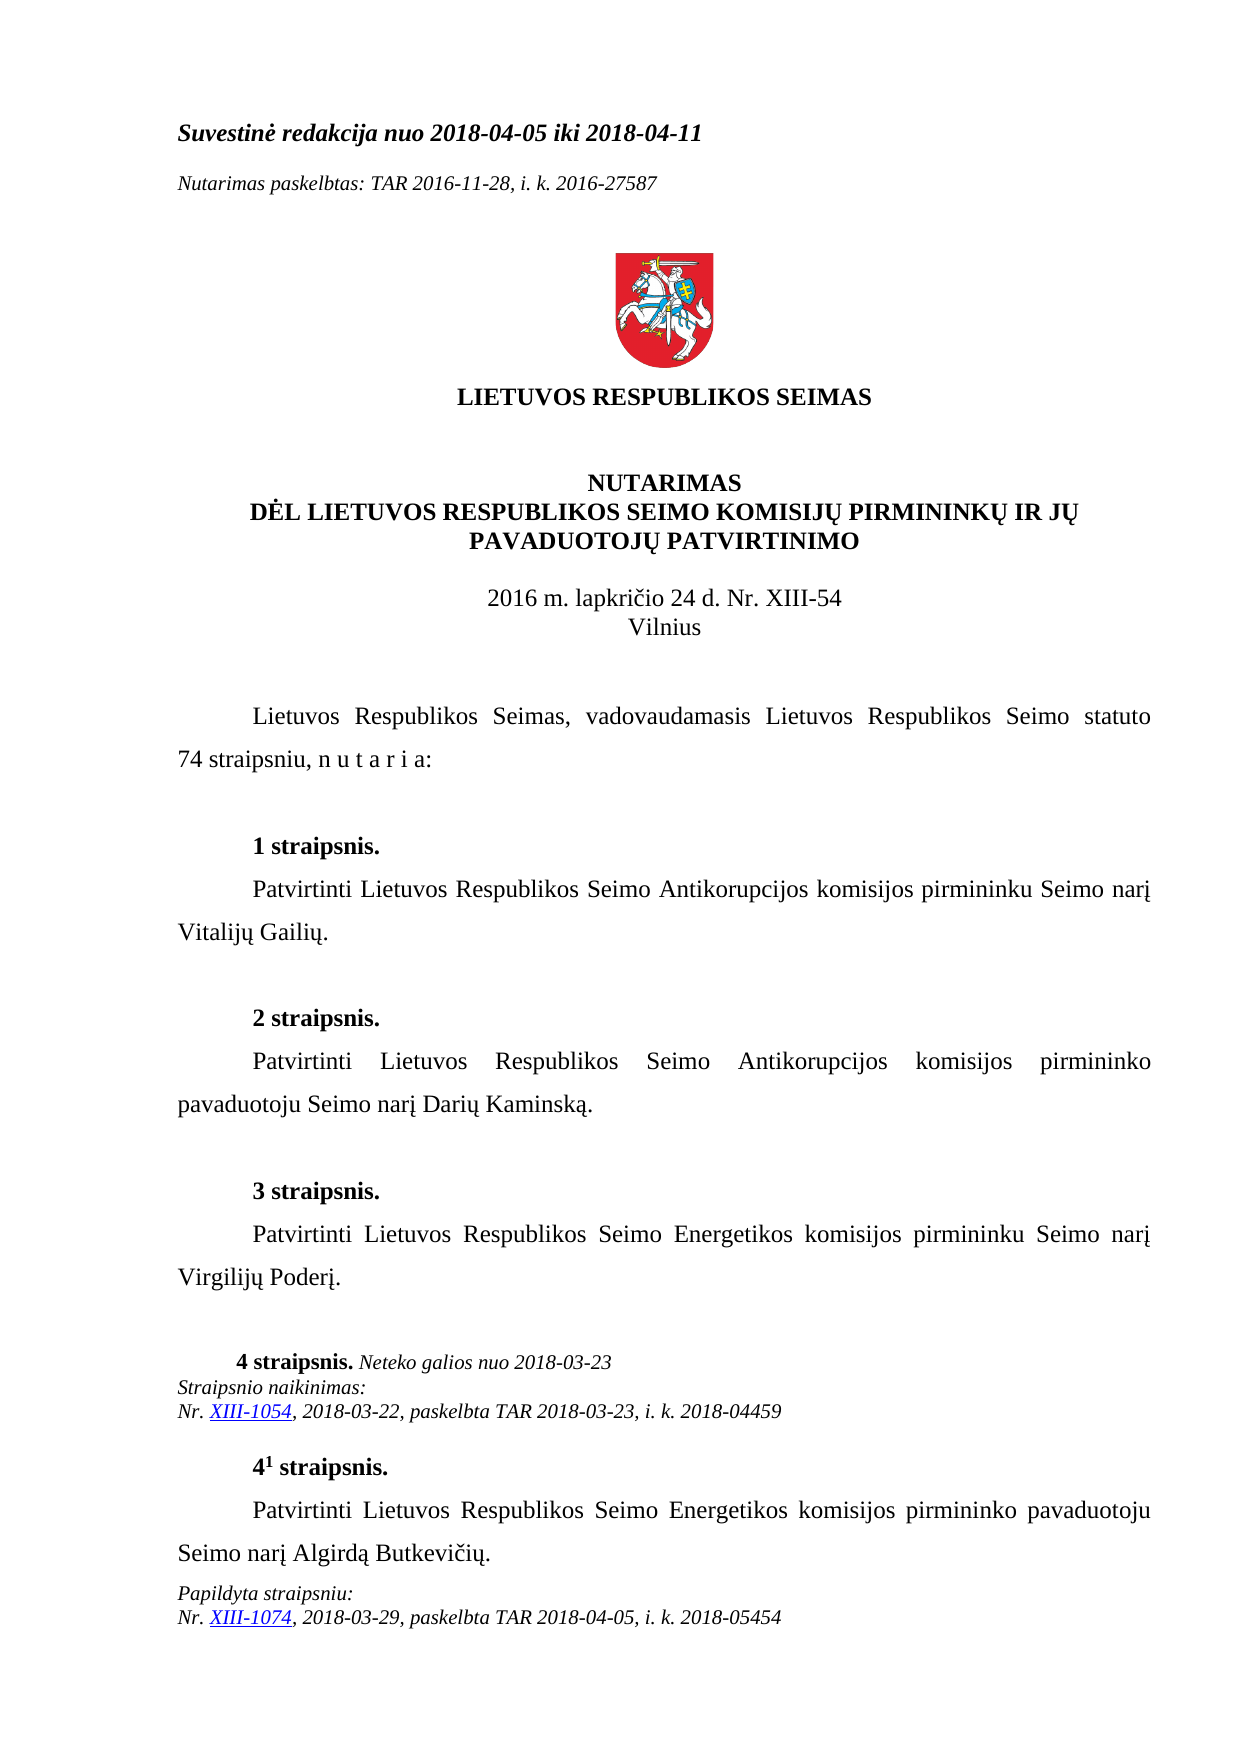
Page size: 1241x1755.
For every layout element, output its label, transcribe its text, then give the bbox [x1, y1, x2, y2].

text DĖL LIETUVOS RESPUBLIKOS SEIMO KOMISIJŲ PIRMININKŲ IR JŲ PAVADUOTOJŲ PATVIRTINIMO [177, 497, 1152, 555]
text 3 straipsnis. [177, 1176, 1152, 1204]
text Straipsnio naikinimas: [177, 1375, 1152, 1399]
text 4 straipsnis. Neteko galios nuo 2018-03-23 [177, 1348, 1152, 1375]
text Patvirtinti Lietuvos Respublikos Seimo Energetikos komisijos pirmininku Seimo narį Virgilijų Poderį. [177, 1219, 1152, 1291]
text 2 straipsnis. [177, 1003, 1152, 1032]
text 41 straipsnis. [177, 1452, 1152, 1480]
text Papildyta straipsniu: [177, 1581, 1152, 1605]
text Nutarimas paskelbtas: TAR 2016-11-28, i. k. 2016-27587 [177, 171, 1152, 195]
text Patvirtinti Lietuvos Respublikos Seimo Antikorupcijos komisijos pirmininku Seimo narį Vitalijų Gailių. [177, 874, 1152, 946]
text Nr. XIII-1074, 2018-03-29, paskelbta TAR 2018-04-05, i. k. 2018-05454 [177, 1605, 1152, 1629]
text Patvirtinti Lietuvos Respublikos Seimo Energetikos komisijos pirmininko pavaduotoju Seimo narį Algirdą Butkevičių. [177, 1495, 1152, 1567]
text Lietuvos Respublikos Seimas, vadovaudamasis Lietuvos Respublikos Seimo statuto 74 straipsniu, n u t a r i a: [177, 701, 1152, 773]
text 1 straipsnis. [177, 831, 1152, 859]
text Suvestinė redakcija nuo 2018-04-05 iki 2018-04-11 [177, 118, 1152, 147]
text Nr. XIII-1054, 2018-03-22, paskelbta TAR 2018-03-23, i. k. 2018-04459 [177, 1399, 1152, 1423]
text 2016 m. lapkričio 24 d. Nr. XIII-54 [177, 583, 1152, 612]
text NUTARIMAS [177, 468, 1152, 497]
text Patvirtinti Lietuvos Respublikos Seimo Antikorupcijos komisijos pirmininko pavaduotoju Seimo narį Darių Kaminską. [177, 1046, 1152, 1118]
text LIETUVOS RESPUBLIKOS SEIMAS [177, 382, 1152, 411]
text Vilnius [177, 612, 1152, 641]
